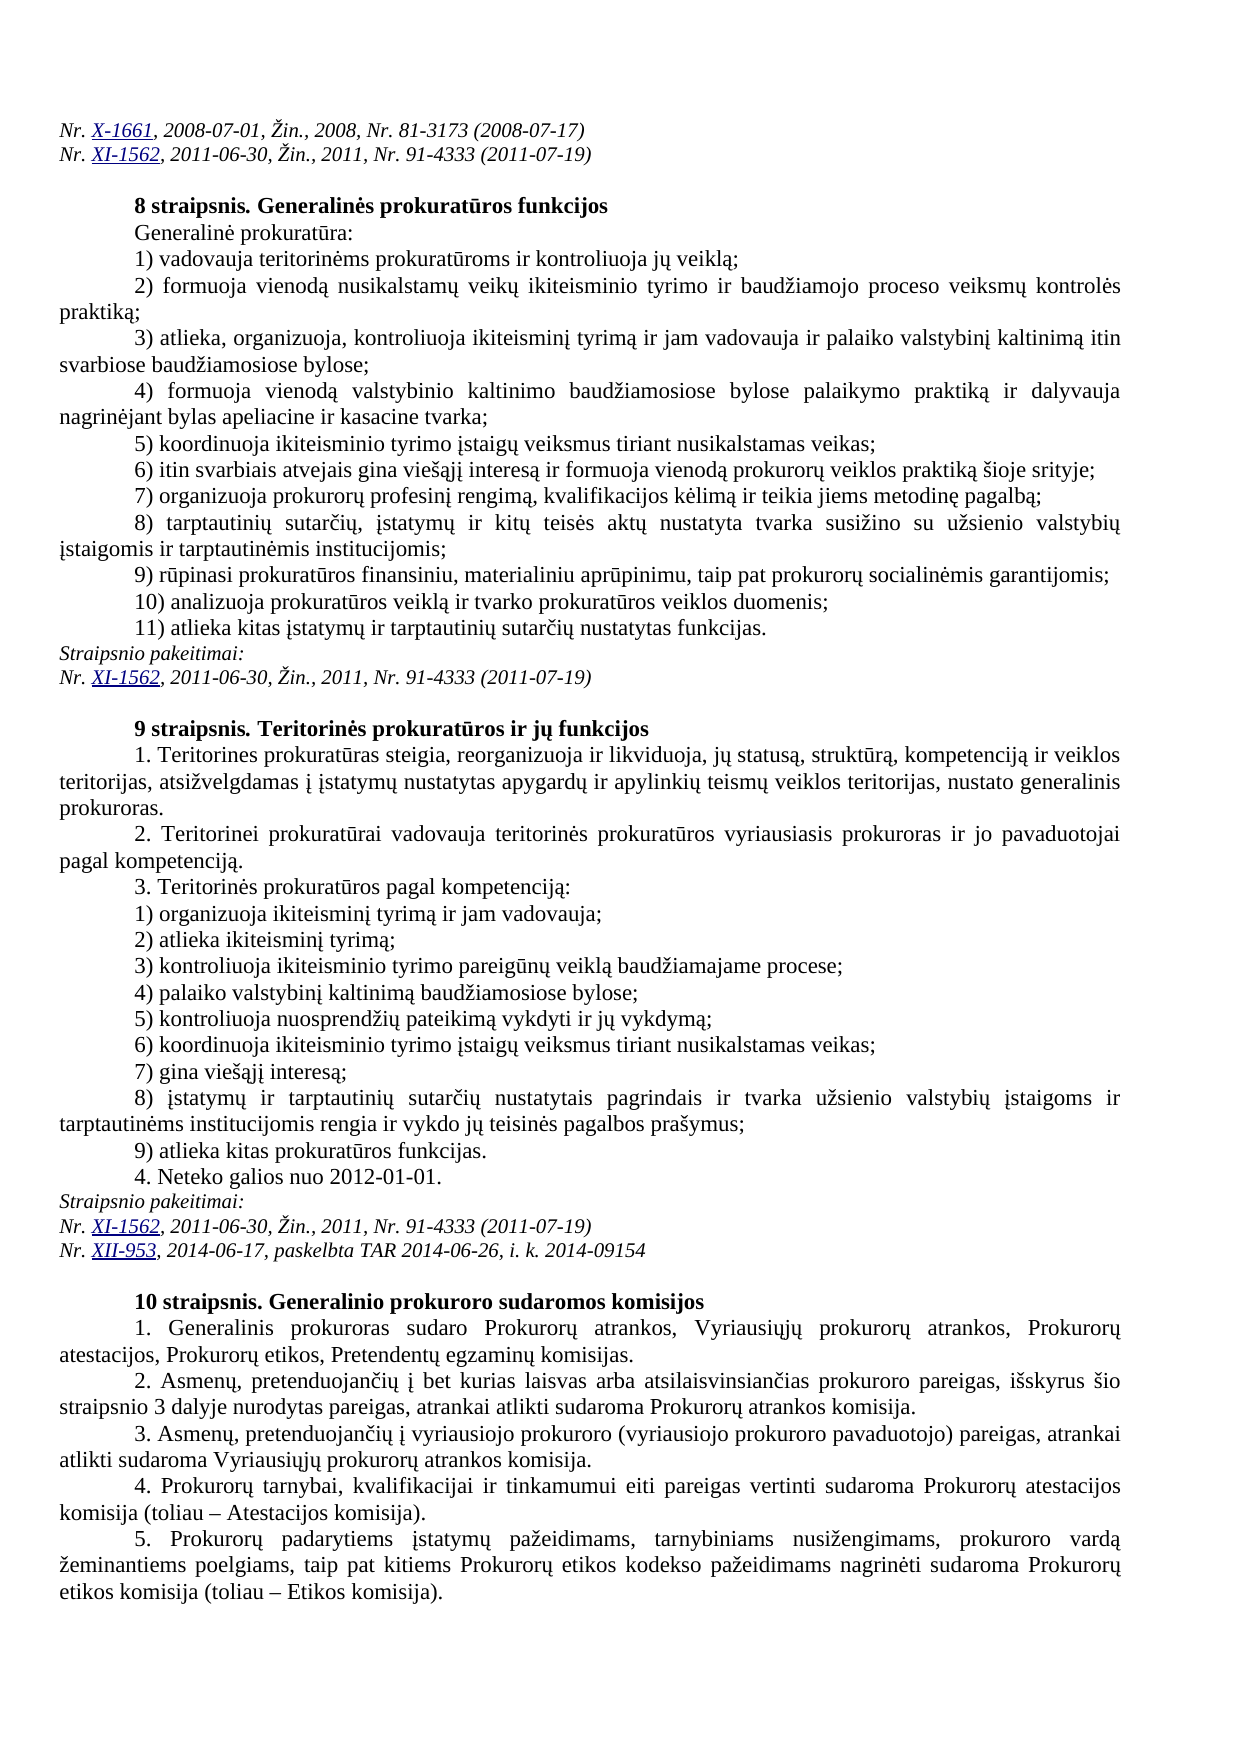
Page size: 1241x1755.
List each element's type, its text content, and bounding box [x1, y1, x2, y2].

text 8 straipsnis. Generalinės prokuratūros funkcijos [59, 193, 1122, 219]
text 7) gina viešąjį interesą; [59, 1058, 1122, 1084]
text Generalinė prokuratūra: [59, 219, 1122, 245]
text 6) koordinuoja ikiteisminio tyrimo įstaigų veiksmus tiriant nusikalstamas veikas; [59, 1031, 1122, 1058]
text 2) atlieka ikiteisminį tyrimą; [59, 926, 1122, 952]
text 1) vadovauja teritorinėms prokuratūroms ir kontroliuoja jų veiklą; [59, 245, 1122, 272]
text Straipsnio pakeitimai: [59, 1189, 1122, 1213]
text 2. Teritorinei prokuratūrai vadovauja teritorinės prokuratūros vyriausiasis prokuroras ir jo pavaduotojai pagal kompetenciją. [59, 821, 1122, 873]
text 3) kontroliuoja ikiteisminio tyrimo pareigūnų veiklą baudžiamajame procese; [59, 952, 1122, 979]
text 5) koordinuoja ikiteisminio tyrimo įstaigų veiksmus tiriant nusikalstamas veikas; [59, 430, 1122, 456]
text Straipsnio pakeitimai: [59, 641, 1122, 665]
text 4. Prokurorų tarnybai, kvalifikacijai ir tinkamumui eiti pareigas vertinti sudaroma Prokurorų atestacijos komisija (toliau – Atestacijos komisija). [59, 1472, 1122, 1525]
text 10) analizuoja prokuratūros veiklą ir tvarko prokuratūros veiklos duomenis; [59, 588, 1122, 614]
text 4. Neteko galios nuo 2012-01-01. [59, 1163, 1122, 1189]
text 7) organizuoja prokurorų profesinį rengimą, kvalifikacijos kėlimą ir teikia jiems metodinę pagalbą; [59, 482, 1122, 509]
text 3. Asmenų, pretenduojančių į vyriausiojo prokuroro (vyriausiojo prokuroro pavaduotojo) pareigas, atrankai atlikti sudaroma Vyriausiųjų prokurorų atrankos komisija. [59, 1420, 1122, 1472]
text 9) rūpinasi prokuratūros finansiniu, materialiniu aprūpinimu, taip pat prokurorų socialinėmis garantijomis; [59, 562, 1122, 588]
text 9) atlieka kitas prokuratūros funkcijas. [59, 1137, 1122, 1163]
text 1. Teritorines prokuratūras steigia, reorganizuoja ir likviduoja, jų statusą, struktūrą, kompetenciją ir veiklos teritorijas, atsižvelgdamas į įstatymų nustatytas apygardų ir apylinkių teismų veiklos teritorijas, nustato generalinis prokuroras. [59, 741, 1122, 821]
text 2. Asmenų, pretenduojančių į bet kurias laisvas arba atsilaisvinsiančias prokuroro pareigas, išskyrus šio straipsnio 3 dalyje nurodytas pareigas, atrankai atlikti sudaroma Prokurorų atrankos komisija. [59, 1367, 1122, 1420]
text 8) įstatymų ir tarptautinių sutarčių nustatytais pagrindais ir tvarka užsienio valstybių įstaigoms ir tarptautinėms institucijomis rengia ir vykdo jų teisinės pagalbos prašymus; [59, 1084, 1122, 1137]
text 8) tarptautinių sutarčių, įstatymų ir kitų teisės aktų nustatyta tvarka susižino su užsienio valstybių įstaigomis ir tarptautinėmis institucijomis; [59, 509, 1122, 562]
text 1. Generalinis prokuroras sudaro Prokurorų atrankos, Vyriausiųjų prokurorų atrankos, Prokurorų atestacijos, Prokurorų etikos, Pretendentų egzaminų komisijas. [59, 1314, 1122, 1367]
text 6) itin svarbiais atvejais gina viešąjį interesą ir formuoja vienodą prokurorų veiklos praktiką šioje srityje; [59, 456, 1122, 482]
text 11) atlieka kitas įstatymų ir tarptautinių sutarčių nustatytas funkcijas. [59, 614, 1122, 641]
text 5) kontroliuoja nuosprendžių pateikimą vykdyti ir jų vykdymą; [59, 1005, 1122, 1031]
text 4) formuoja vienodą valstybinio kaltinimo baudžiamosiose bylose palaikymo praktiką ir dalyvauja nagrinėjant bylas apeliacine ir kasacine tvarka; [59, 377, 1122, 430]
text Nr. XI-1562, 2011-06-30, Žin., 2011, Nr. 91-4333 (2011-07-19) [59, 665, 1122, 689]
text 4) palaiko valstybinį kaltinimą baudžiamosiose bylose; [59, 979, 1122, 1005]
text 3. Teritorinės prokuratūros pagal kompetenciją: [59, 873, 1122, 899]
text 1) organizuoja ikiteisminį tyrimą ir jam vadovauja; [59, 899, 1122, 926]
text 9 straipsnis. Teritorinės prokuratūros ir jų funkcijos [59, 715, 1122, 741]
text 5. Prokurorų padarytiems įstatymų pažeidimams, tarnybiniams nusižengimams, prokuroro vardą žeminantiems poelgiams, taip pat kitiems Prokurorų etikos kodekso pažeidimams nagrinėti sudaroma Prokurorų etikos komisija (toliau – Etikos komisija). [59, 1525, 1122, 1604]
text Nr. XI-1562, 2011-06-30, Žin., 2011, Nr. 91-4333 (2011-07-19) [59, 1213, 1122, 1238]
text Nr. XII-953, 2014-06-17, paskelbta TAR 2014-06-26, i. k. 2014-09154 [59, 1238, 1122, 1262]
text Nr. XI-1562, 2011-06-30, Žin., 2011, Nr. 91-4333 (2011-07-19) [59, 142, 1122, 166]
text 2) formuoja vienodą nusikalstamų veikų ikiteisminio tyrimo ir baudžiamojo proceso veiksmų kontrolės praktiką; [59, 272, 1122, 324]
text Nr. X-1661, 2008-07-01, Žin., 2008, Nr. 81-3173 (2008-07-17) [59, 118, 1122, 142]
text 10 straipsnis. Generalinio prokuroro sudaromos komisijos [59, 1288, 1122, 1314]
text 3) atlieka, organizuoja, kontroliuoja ikiteisminį tyrimą ir jam vadovauja ir palaiko valstybinį kaltinimą itin svarbiose baudžiamosiose bylose; [59, 324, 1122, 377]
